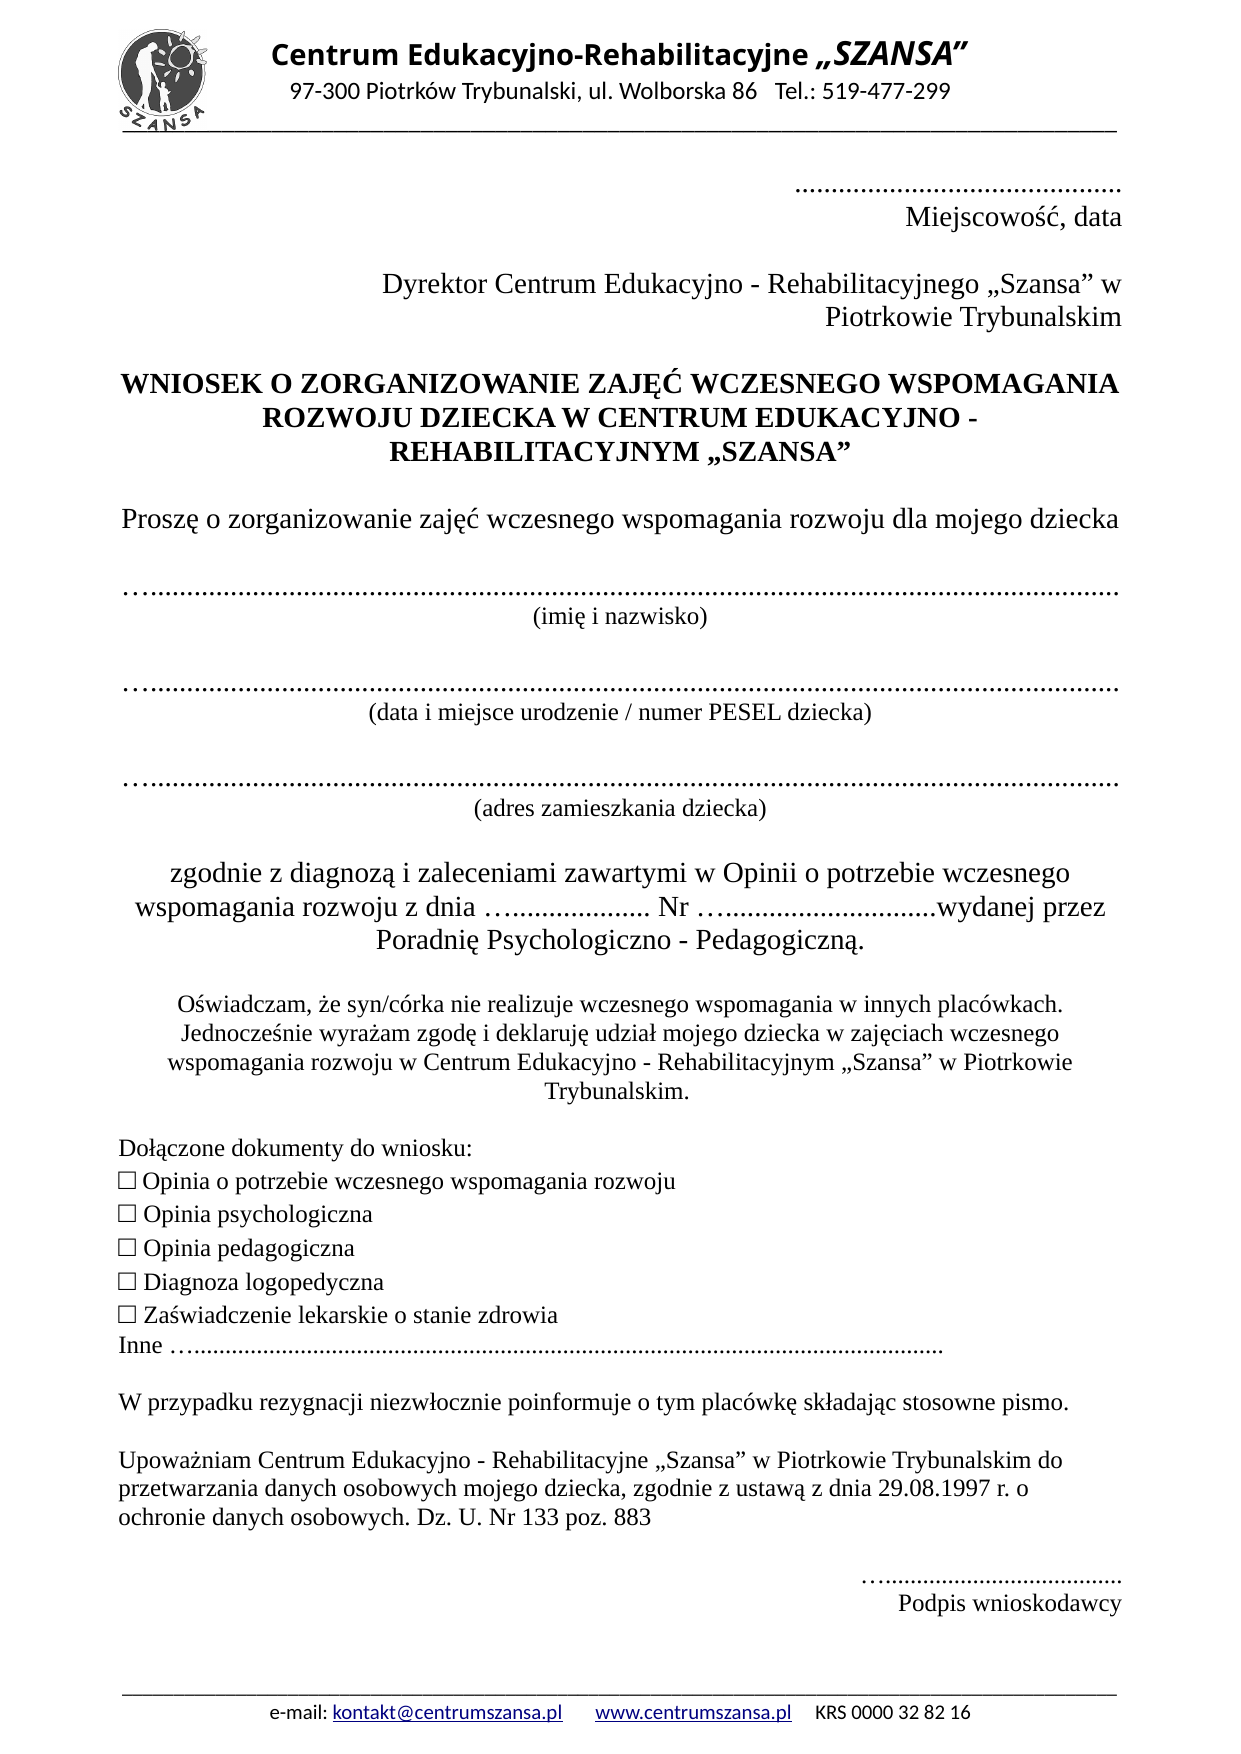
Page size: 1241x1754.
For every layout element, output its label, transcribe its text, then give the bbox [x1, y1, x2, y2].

text W przypadku rezygnacji niezwłocznie poinformuje o tym placówkę składając stosowne pismo. [118, 1387, 1122, 1416]
text □ Diagnoza logopedyczna [118, 1263, 1122, 1296]
text □ Opinia o potrzebie wczesnego wspomagania rozwoju [118, 1162, 1122, 1196]
text Dołączone dokumenty do wniosku: [118, 1133, 1122, 1162]
text Proszę o zorganizowanie zajęć wczesnego wspomagania rozwoju dla mojego dziecka [118, 501, 1122, 534]
text Upoważniam Centrum Edukacyjno - Rehabilitacyjne „Szansa” w Piotrkowie Trybunalskim do przetwarzania danych osobowych mojego dziecka, zgodnie z ustawą z dnia 29.08.1997 r. o ochronie danych osobowych. Dz. U. Nr 133 poz. 883 [118, 1445, 1122, 1531]
text …..................................................................................................................................... [118, 759, 1122, 793]
picture [118, 29, 208, 131]
text □ Opinia psychologiczna [118, 1196, 1122, 1229]
text WNIOSEK O ZORGANIZOWANIE ZAJĘĆ WCZESNEGO WSPOMAGANIA ROZWOJU DZIECKA W CENTRUM EDUKACYJNO - REHABILITACYJNYM „SZANSA” [118, 367, 1122, 467]
text zgodnie z diagnozą i zaleceniami zawartymi w Opinii o potrzebie wczesnego wspomagania rozwoju z dnia …................... Nr ….............................wydanej przez Poradnię Psychologiczno - Pedagogiczną. [118, 855, 1122, 956]
text ............................................. [118, 165, 1122, 199]
text □ Zaświadczenie lekarskie o stanie zdrowia [118, 1296, 1122, 1330]
text □ Opinia pedagogiczna [118, 1229, 1122, 1263]
text …..................................................................................................................................... [118, 664, 1122, 697]
text (imię i nazwisko) [118, 601, 1122, 630]
text (adres zamieszkania dziecka) [118, 793, 1122, 822]
text (data i miejsce urodzenie / numer PESEL dziecka) [118, 697, 1122, 726]
text …...................................... [118, 1560, 1122, 1588]
text Dyrektor Centrum Edukacyjno - Rehabilitacyjnego „Szansa” w Piotrkowie Trybunalskim [118, 266, 1122, 333]
text Miejscowość, data [118, 199, 1122, 232]
text Oświadczam, że syn/córka nie realizuje wczesnego wspomagania w innych placówkach. Jednocześnie wyrażam zgodę i deklaruję udział mojego dziecka w zajęciach wczesnego wspomagania rozwoju w Centrum Edukacyjno - Rehabilitacyjnym „Szansa” w Piotrkowie Trybunalskim. [118, 989, 1122, 1104]
text Inne …........................................................................................................................ [118, 1330, 1122, 1358]
text Podpis wnioskodawcy [118, 1588, 1122, 1617]
text …..................................................................................................................................... [118, 568, 1122, 601]
